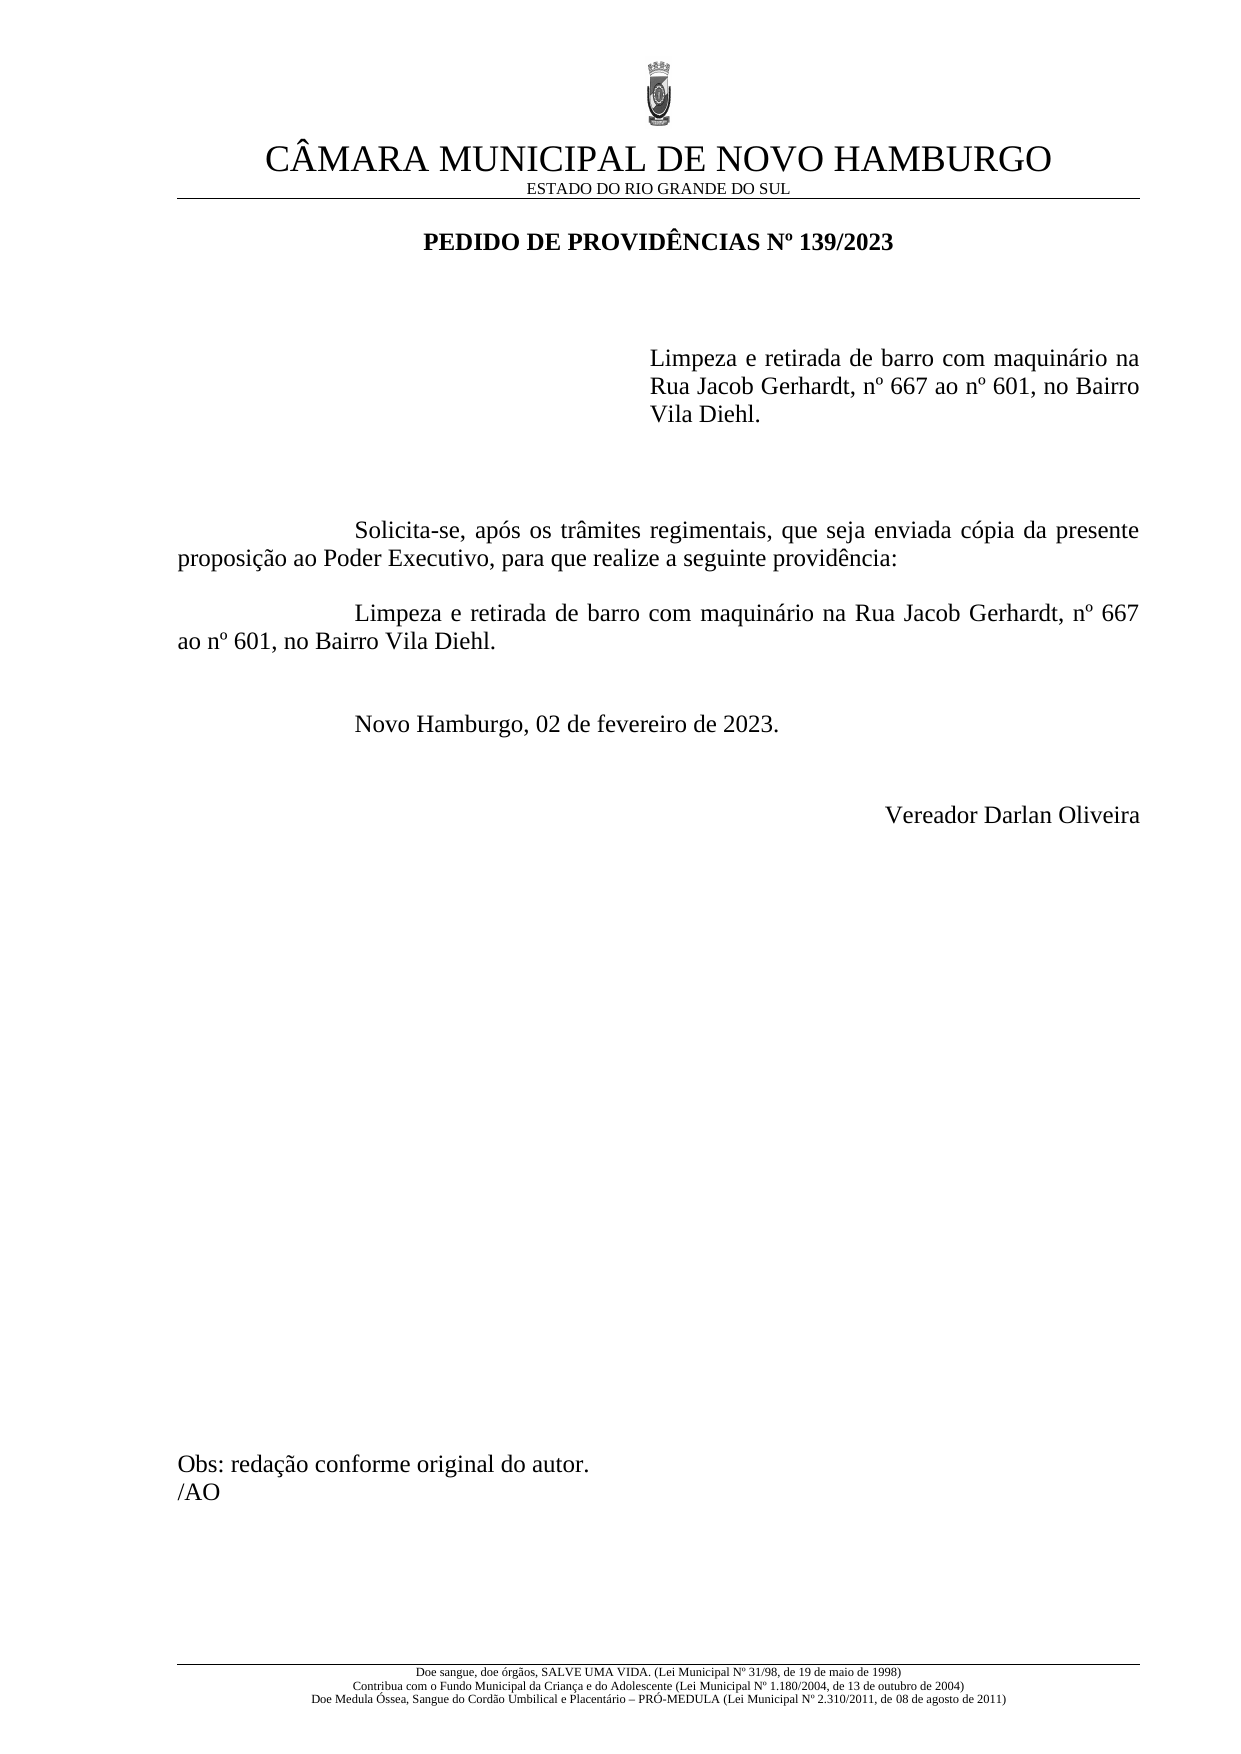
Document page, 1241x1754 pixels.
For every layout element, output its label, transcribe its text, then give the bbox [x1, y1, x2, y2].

text Solicita-se, após os trâmites regimentais, que seja enviada cópia da presente proposição ao Poder Executivo, para que realize a seguinte providência: [177, 516, 1140, 572]
text Vereador Darlan Oliveira [177, 801, 1140, 829]
text PEDIDO DE PROVIDÊNCIAS Nº 139/2023 [177, 228, 1140, 256]
text /AO [177, 1478, 1140, 1505]
text Obs: redação conforme original do autor. [177, 1450, 1140, 1478]
text Novo Hamburgo, 02 de fevereiro de 2023. [177, 710, 1140, 738]
text Limpeza e retirada de barro com maquinário na Rua Jacob Gerhardt, nº 667 ao nº 601, no Bairro Vila Diehl. [177, 599, 1140, 655]
text Limpeza e retirada de barro com maquinário na Rua Jacob Gerhardt, nº 667 ao nº 601, no Bairro Vila Diehl. [649, 344, 1140, 428]
